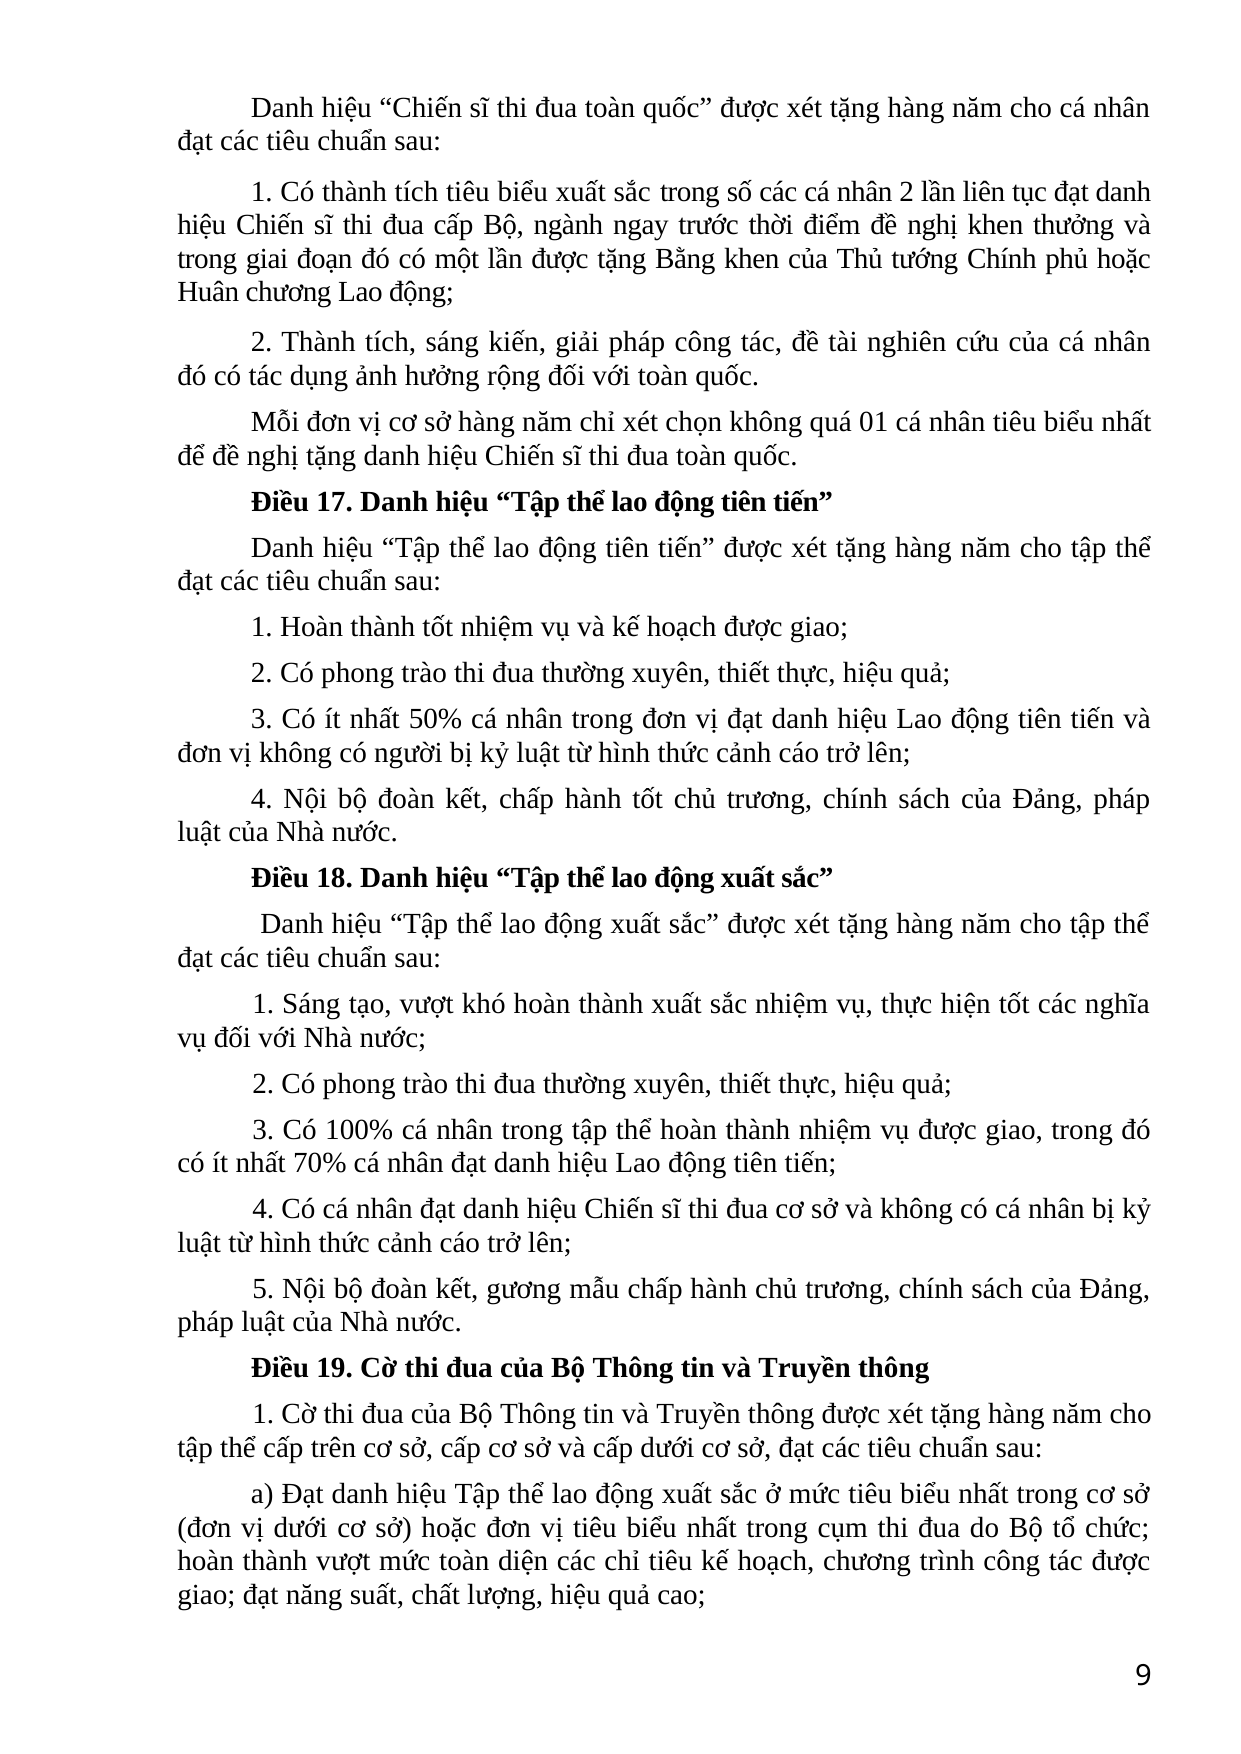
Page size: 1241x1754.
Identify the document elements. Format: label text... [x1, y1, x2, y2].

text 1. Có thành tích tiêu biểu xuất sắc trong số các cá nhân 2 lần liên tục đạt danh hiệu Chiến sĩ thi đua cấp Bộ, ngành ngay trước thời điểm đề nghị khen thưởng và trong giai đoạn đó có một lần được tặng Bằng khen của Thủ tướng Chính phủ hoặc Huân chương Lao động; [177, 174, 1152, 308]
text Điều 18. Danh hiệu “Tập thể lao động xuất sắc” [177, 861, 1152, 894]
text 4. Nội bộ đoàn kết, chấp hành tốt chủ trương, chính sách của Đảng, pháp luật của Nhà nước. [177, 781, 1152, 848]
text 1. Hoàn thành tốt nhiệm vụ và kế hoạch được giao; [177, 609, 1152, 643]
text 1. Cờ thi đua của Bộ Thông tin và Truyền thông được xét tặng hàng năm cho tập thể cấp trên cơ sở, cấp cơ sở và cấp dưới cơ sở, đạt các tiêu chuẩn sau: [177, 1397, 1152, 1464]
text Mỗi đơn vị cơ sở hàng năm chỉ xét chọn không quá 01 cá nhân tiêu biểu nhất để đề nghị tặng danh hiệu Chiến sĩ thi đua toàn quốc. [177, 404, 1152, 471]
text 2. Có phong trào thi đua thường xuyên, thiết thực, hiệu quả; [177, 655, 1152, 689]
text 1. Sáng tạo, vượt khó hoàn thành xuất sắc nhiệm vụ, thực hiện tốt các nghĩa vụ đối với Nhà nước; [177, 986, 1152, 1053]
text 3. Có 100% cá nhân trong tập thể hoàn thành nhiệm vụ được giao, trong đó có ít nhất 70% cá nhân đạt danh hiệu Lao động tiên tiến; [177, 1112, 1152, 1179]
text Danh hiệu “Chiến sĩ thi đua toàn quốc” được xét tặng hàng năm cho cá nhân đạt các tiêu chuẩn sau: [177, 90, 1152, 157]
text Điều 17. Danh hiệu “Tập thể lao động tiên tiến” [177, 484, 1152, 517]
text 2. Thành tích, sáng kiến, giải pháp công tác, đề tài nghiên cứu của cá nhân đó có tác dụng ảnh hưởng rộng đối với toàn quốc. [177, 324, 1152, 392]
text Điều 19. Cờ thi đua của Bộ Thông tin và Truyền thông [177, 1351, 1152, 1384]
text 3. Có ít nhất 50% cá nhân trong đơn vị đạt danh hiệu Lao động tiên tiến và đơn vị không có ng­ười bị kỷ luật từ hình thức cảnh cáo trở lên; [177, 701, 1152, 768]
text Danh hiệu “Tập thể lao động tiên tiến” được xét tặng hàng năm cho tập thể đạt các tiêu chuẩn sau: [177, 530, 1152, 597]
text 2. Có phong trào thi đua thường xuyên, thiết thực, hiệu quả; [177, 1066, 1152, 1099]
text 5. Nội bộ đoàn kết, gương mẫu chấp hành chủ trương, chính sách của Đảng, pháp luật của Nhà nước. [177, 1271, 1152, 1338]
text Danh hiệu “Tập thể lao động xuất sắc” được xét tặng hàng năm cho tập thể đạt các tiêu chuẩn sau: [177, 907, 1152, 974]
text a) Đạt danh hiệu Tập thể lao động xuất sắc ở mức tiêu biểu nhất trong cơ sở (đơn vị dưới cơ sở) hoặc đơn vị tiêu biểu nhất trong cụm thi đua do Bộ tổ chức; hoàn thành v­ượt mức toàn diện các chỉ tiêu kế hoạch, chương trình công tác được giao; đạt năng suất, chất lư­ợng, hiệu quả cao; [177, 1476, 1152, 1610]
text 4. Có cá nhân đạt danh hiệu Chiến sĩ thi đua cơ sở và không có cá nhân bị kỷ luật từ hình thức cảnh cáo trở lên; [177, 1191, 1152, 1258]
